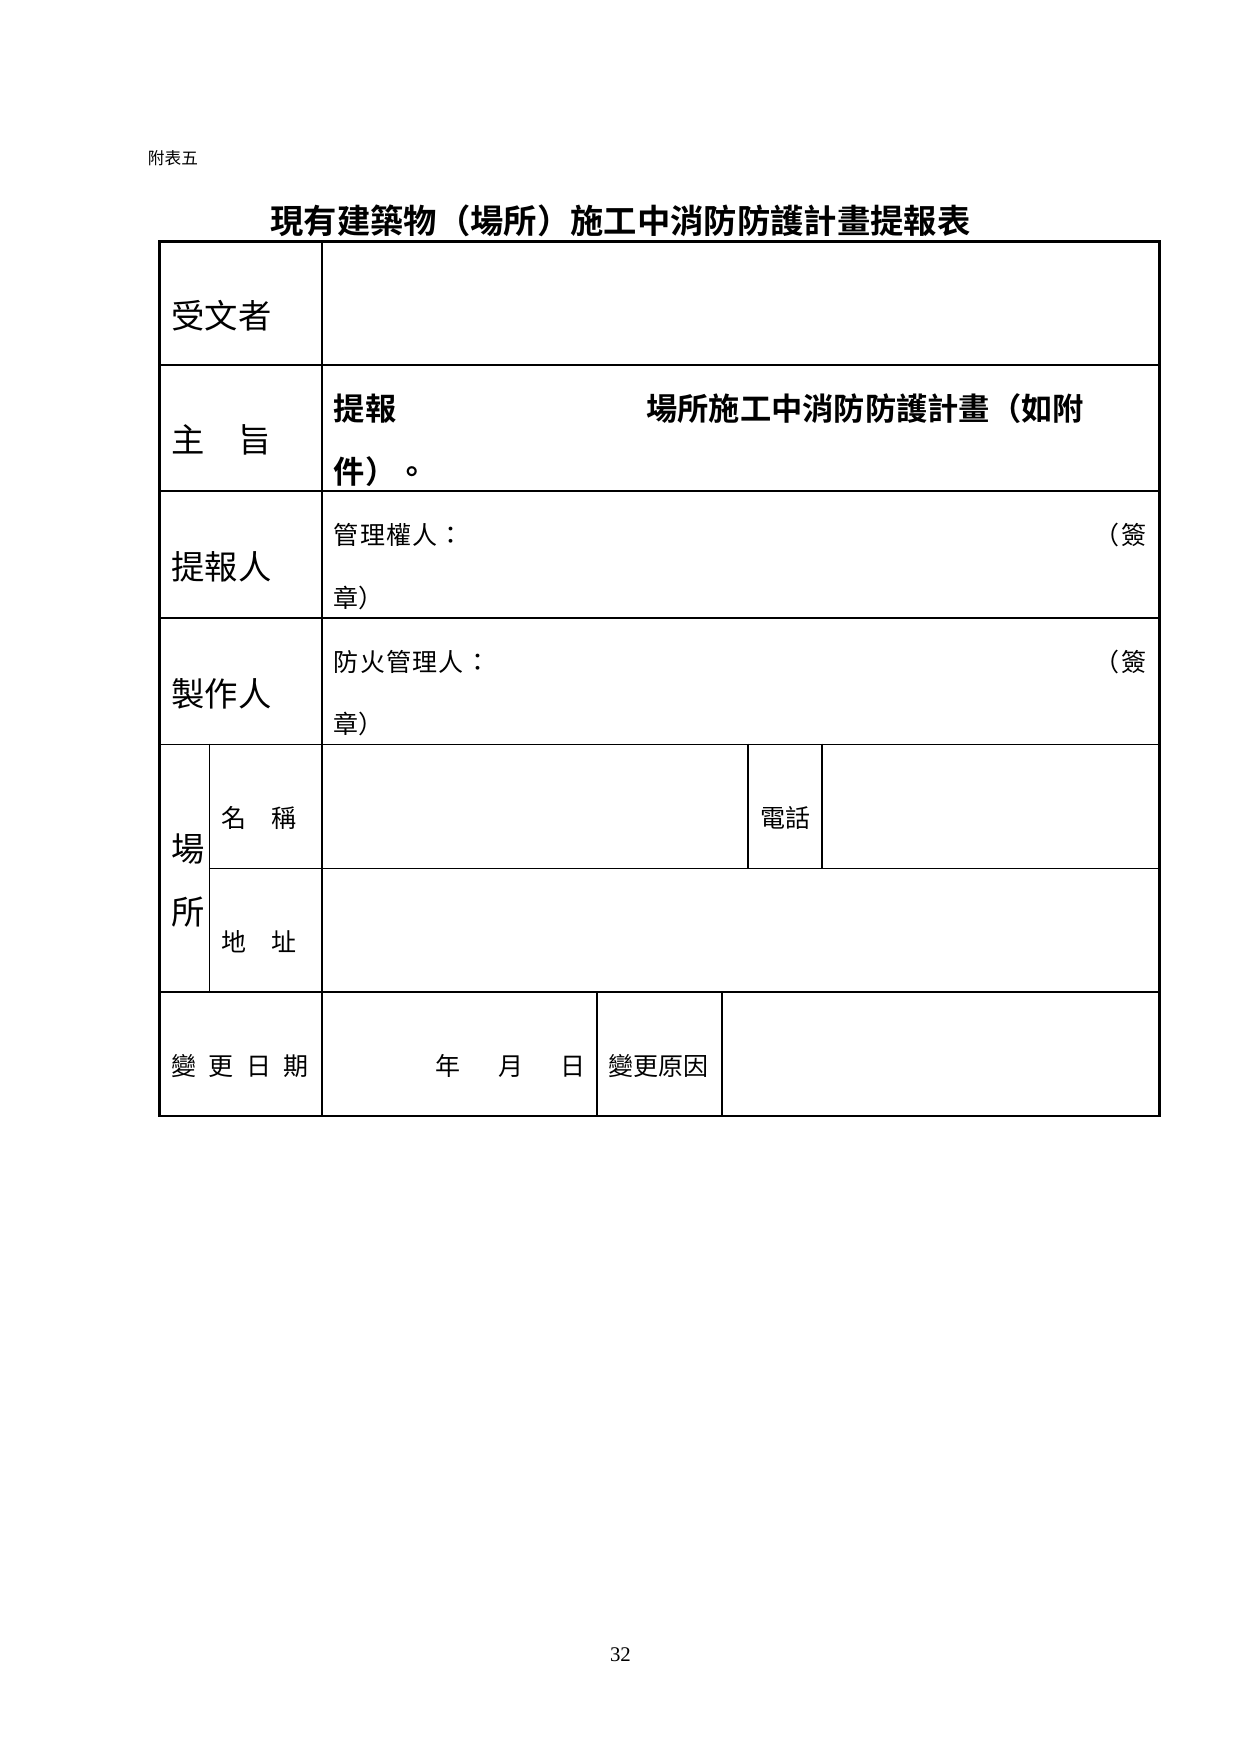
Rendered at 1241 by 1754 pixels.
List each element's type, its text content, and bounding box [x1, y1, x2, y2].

table_cell 電話 [749, 745, 821, 867]
table_header 受文者 [161, 243, 321, 364]
table_cell 地 址 [210, 869, 321, 991]
table_cell 變更原因 [598, 993, 721, 1115]
table_header [323, 243, 1158, 364]
table_cell 變 更 日 期 [161, 993, 321, 1115]
table_cell 名 稱 [210, 745, 321, 867]
table_cell [323, 869, 1158, 991]
table_cell 管理權人： （簽章） [323, 492, 1158, 617]
table_cell 場所 [161, 745, 209, 991]
table_cell [323, 745, 747, 867]
table_cell 提報 場所施工中消防防護計畫（如附件）。 [323, 366, 1158, 490]
table_cell 防火管理人： （簽章） [323, 619, 1158, 743]
table_cell [723, 993, 1158, 1115]
table_cell 提報人 [161, 492, 321, 617]
table_cell 年 月 日 [323, 993, 596, 1115]
table_cell 製作人 [161, 619, 321, 743]
table_cell [823, 745, 1158, 867]
table_cell 主 旨 [161, 366, 321, 490]
text 附表五 [148, 115, 1092, 178]
text 現有建築物（場所）施工中消防防護計畫提報表 [148, 178, 1092, 240]
